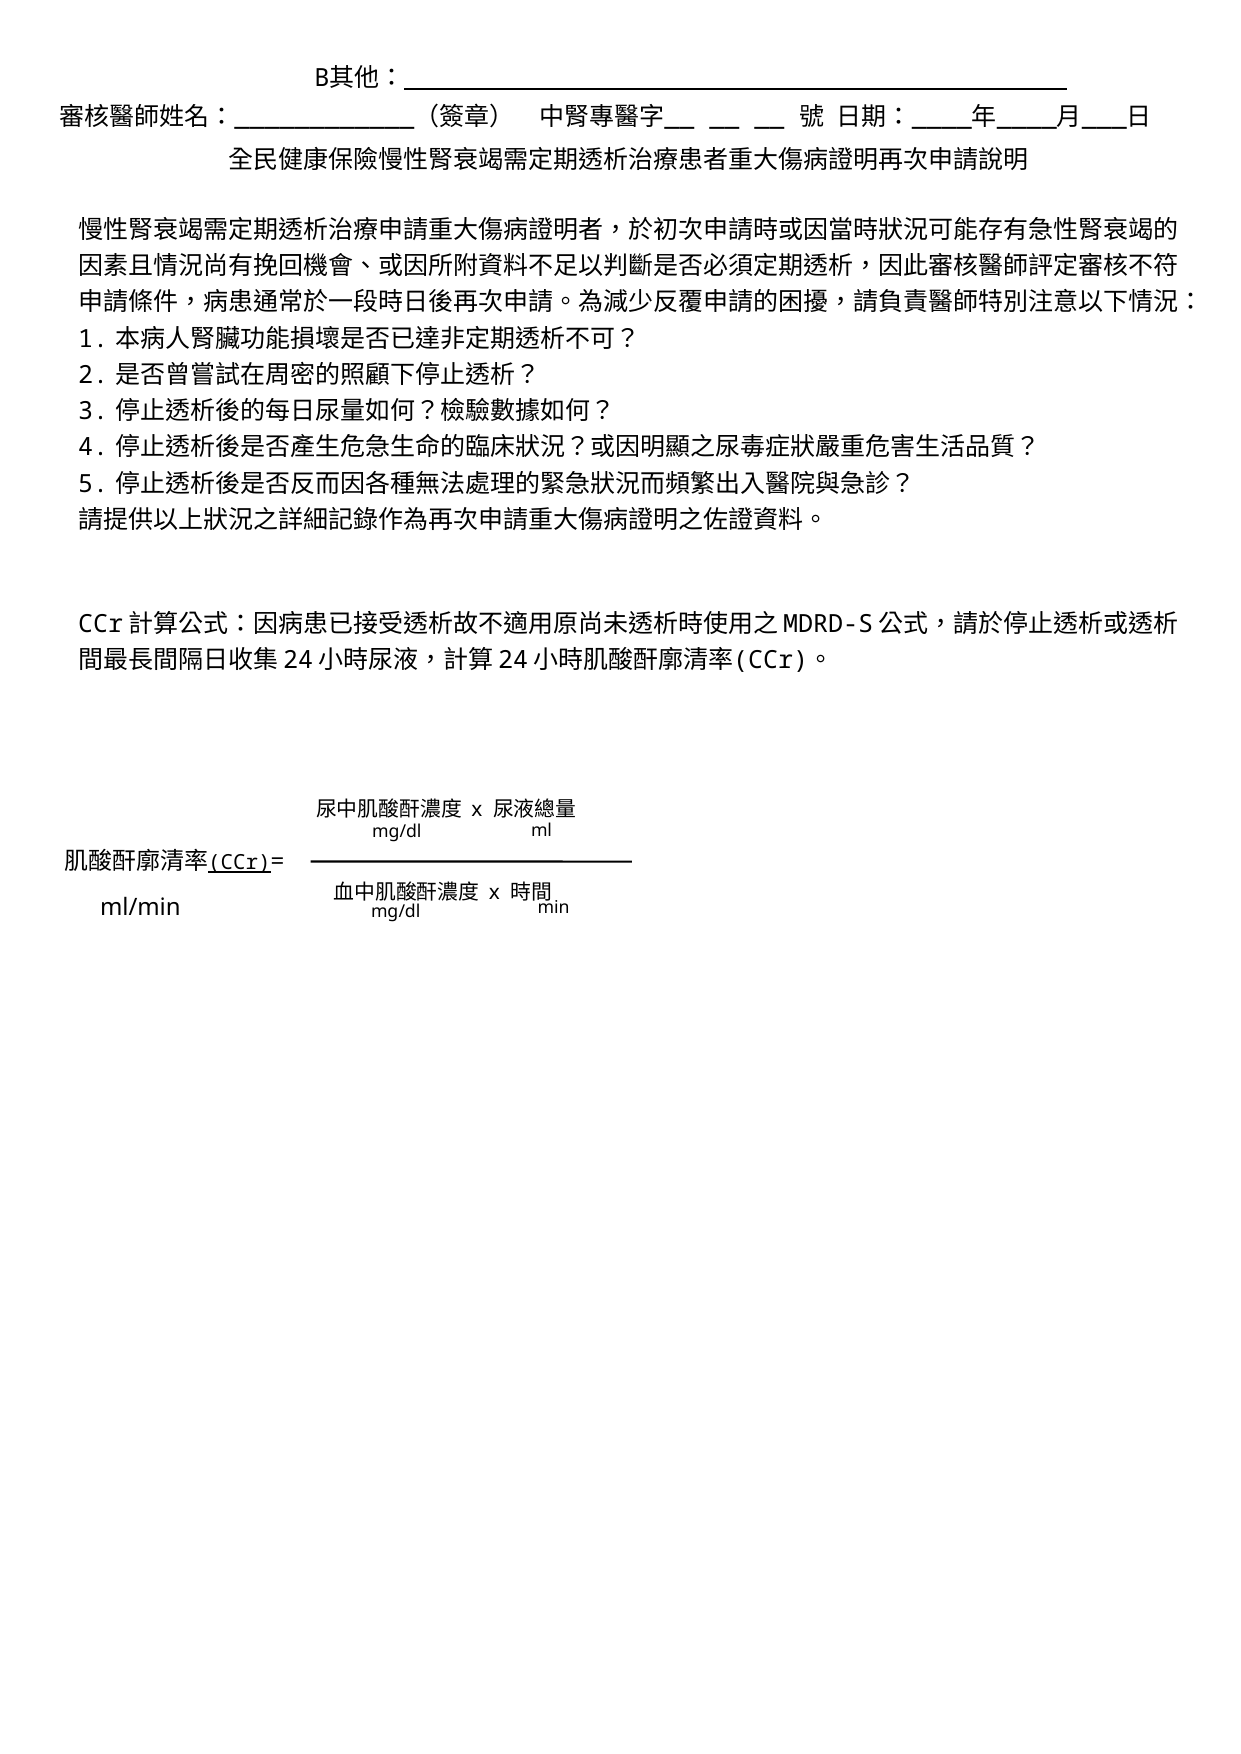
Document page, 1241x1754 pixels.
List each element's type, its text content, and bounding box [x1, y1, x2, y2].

text 慢性腎衰竭需定期透析治療申請重大傷病證明者，於初次申請時或因當時狀況可能存有急性腎衰竭的因素且情況尚有挽回機會、或因所附資料不足以判斷是否必須定期透析，因此審核醫師評定審核不符申請條件，病患通常於一段時日後再次申請。為減少反覆申請的困擾，請負責醫師特別注意以下情況： [78, 209, 1178, 318]
text 請提供以上狀況之詳細記錄作為再次申請重大傷病證明之佐證資料。 [78, 499, 1178, 536]
list 是否曾嘗試在周密的照顧下停止透析？ [78, 354, 1178, 391]
list 停止透析後是否反而因各種無法處理的緊急狀況而頻繁出入醫院與急診？ [78, 463, 1178, 499]
list 停止透析後的每日尿量如何？檢驗數據如何？ [78, 391, 1178, 427]
text 審核醫師姓名：____________（簽章） 中腎專醫字__ __ __ 號 日期：____年____月___日 [59, 104, 1181, 131]
text CCr計算公式：因病患已接受透析故不適用原尚未透析時使用之MDRD-S公式，請於停止透析或透析間最長間隔日收集24小時尿液，計算24小時肌酸酐廓清率(CCr)。 [78, 604, 1178, 676]
list 停止透析後是否產生危急生命的臨床狀況？或因明顯之尿毒症狀嚴重危害生活品質？ [78, 427, 1178, 463]
list 本病人腎臟功能損壞是否已達非定期透析不可？ [78, 318, 1178, 354]
text 全民健康保險慢性腎衰竭需定期透析治療患者重大傷病證明再次申請說明 [78, 139, 1178, 175]
text B其他： [59, 64, 1181, 92]
